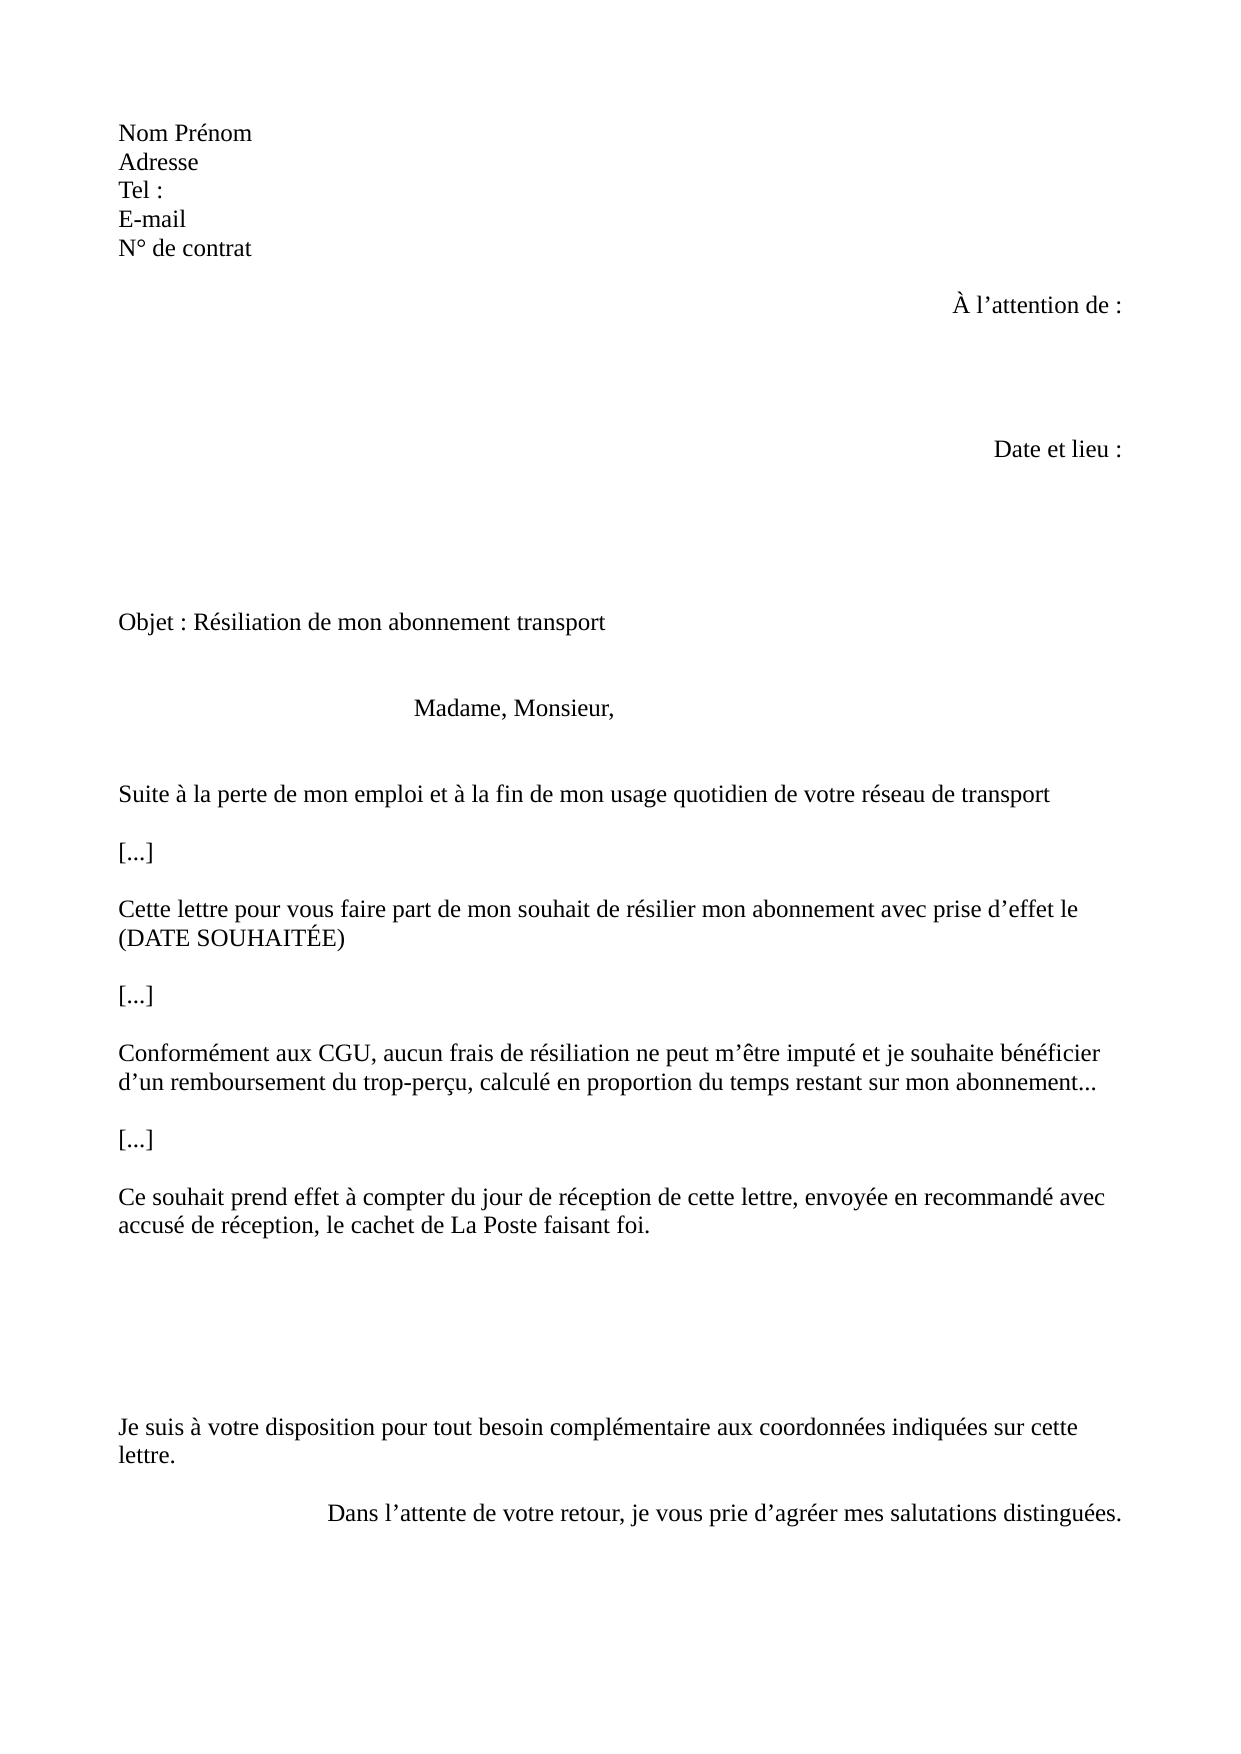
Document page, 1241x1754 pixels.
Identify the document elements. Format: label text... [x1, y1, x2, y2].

text [...] [118, 837, 1122, 866]
text Suite à la perte de mon emploi et à la fin de mon usage quotidien de votre réseau de transport [118, 779, 1122, 808]
text [...] [118, 981, 1122, 1009]
text Date et lieu : [118, 434, 1122, 463]
text Dans l’attente de votre retour, je vous prie d’agréer mes salutations distinguées. [118, 1498, 1122, 1527]
text Objet : Résiliation de mon abonnement transport [118, 607, 1122, 636]
text À l’attention de : [118, 291, 1122, 319]
text Conformément aux CGU, aucun frais de résiliation ne peut m’être imputé et je souhaite bénéficier d’un remboursement du trop-perçu, calculé en proportion du temps restant sur mon abonnement... [118, 1038, 1122, 1096]
text Je suis à votre disposition pour tout besoin complémentaire aux coordonnées indiquées sur cette lettre. [118, 1412, 1122, 1469]
text Madame, Monsieur, [118, 693, 1122, 722]
text Cette lettre pour vous faire part de mon souhait de résilier mon abonnement avec prise d’effet le (DATE SOUHAITÉE) [118, 894, 1122, 952]
text [...] [118, 1124, 1122, 1153]
text Nom Prénom Adresse Tel : E-mail N° de contrat [118, 118, 1122, 262]
text Ce souhait prend effet à compter du jour de réception de cette lettre, envoyée en recommandé avec accusé de réception, le cachet de La Poste faisant foi. [118, 1182, 1122, 1239]
